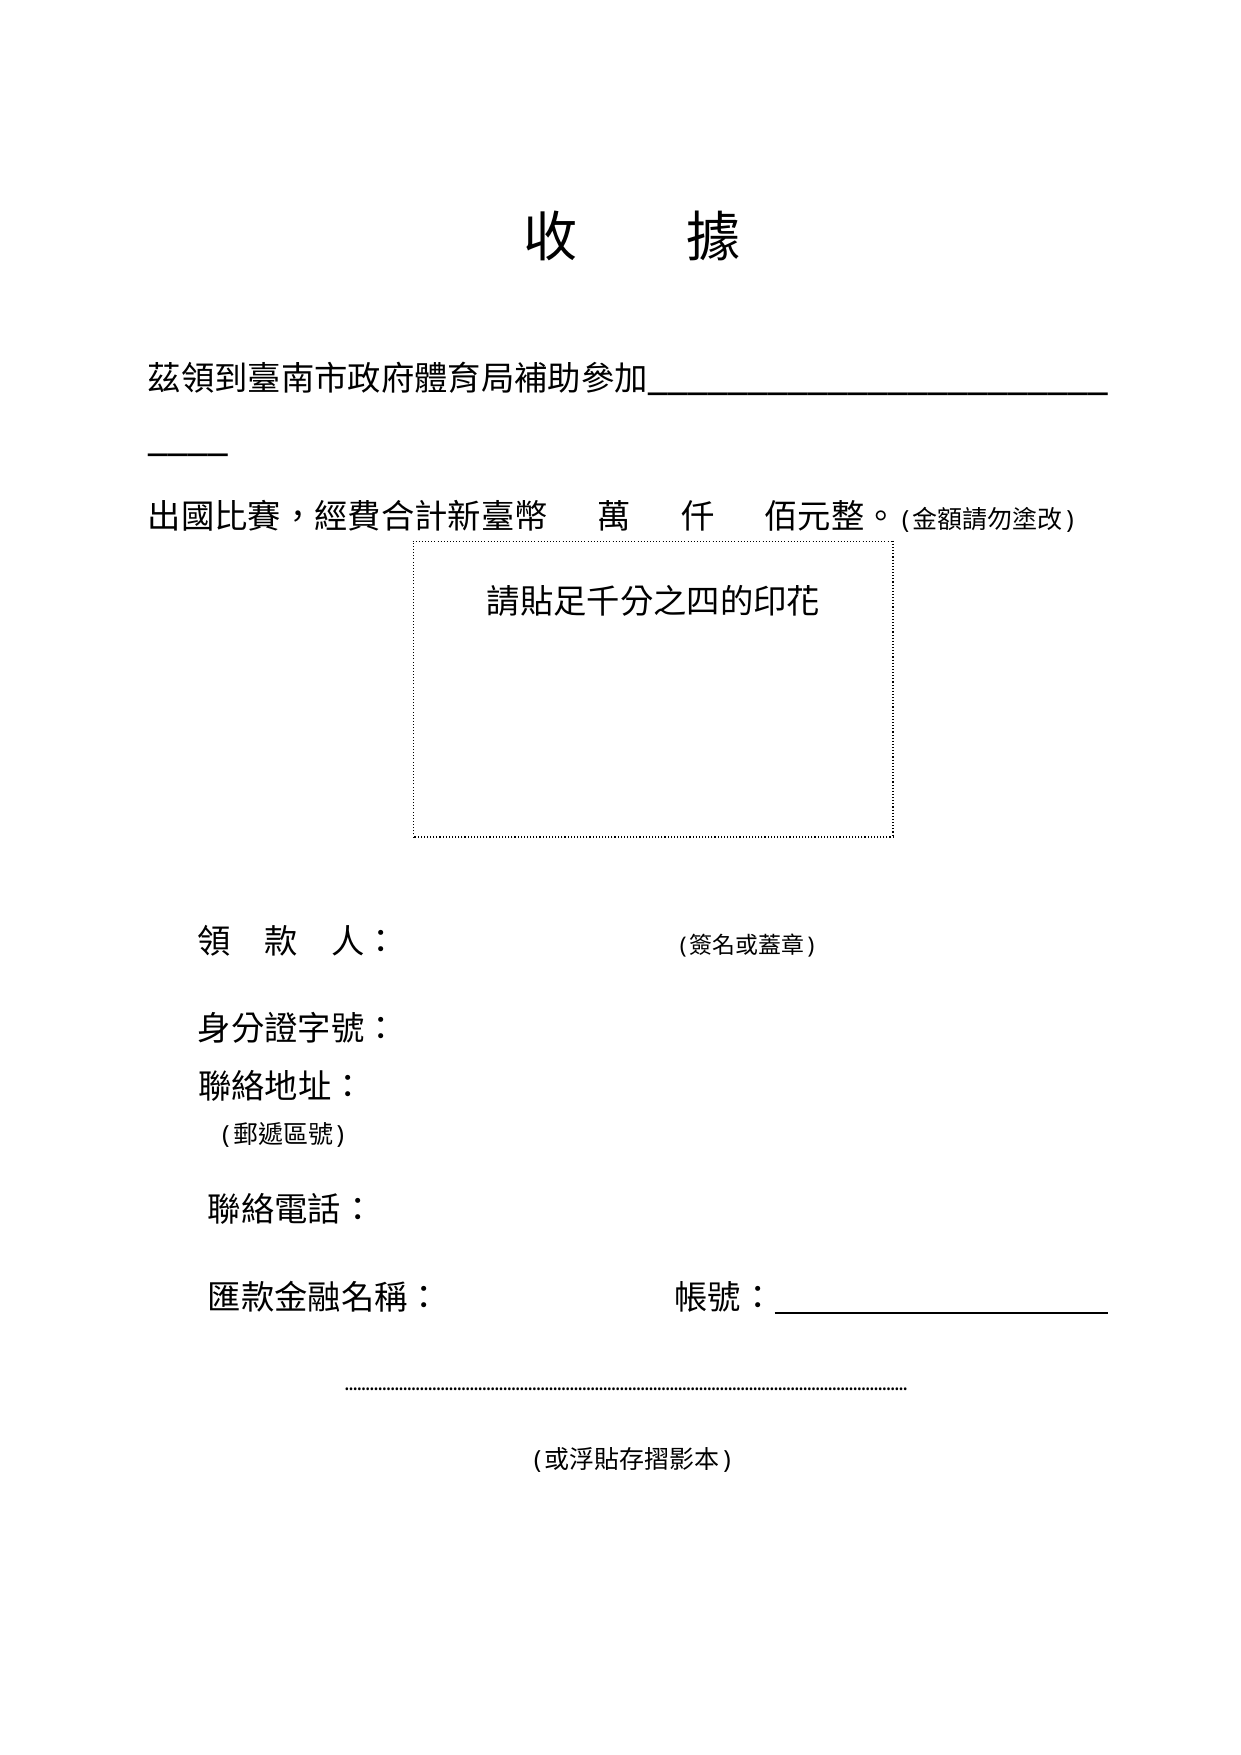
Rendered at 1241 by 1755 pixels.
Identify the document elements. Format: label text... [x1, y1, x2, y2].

text 聯絡地址： [148, 1059, 1116, 1108]
text 領 款 人： (簽名或蓋章) [148, 897, 1116, 959]
text 身分證字號： [148, 984, 1116, 1047]
text 出國比賽，經費合計新臺幣 萬 仟 佰元整。(金額請勿塗改) [148, 472, 1116, 534]
text 收 據 [148, 159, 1116, 284]
text 匯款金融名稱： 帳號： [148, 1253, 1116, 1316]
text ………………………………………………………………………………………………………………………0 [148, 1341, 1116, 1403]
text (郵遞區號) [148, 1108, 1116, 1153]
text (或浮貼存摺影本) [148, 1416, 1116, 1478]
text 茲領到臺南市政府體育局補助參加___________________________ [148, 334, 1116, 459]
text 聯絡電話： [148, 1166, 1116, 1228]
text (超過沒 [429, 648, 877, 675]
text 請貼足千分之四的印花 [429, 575, 877, 623]
